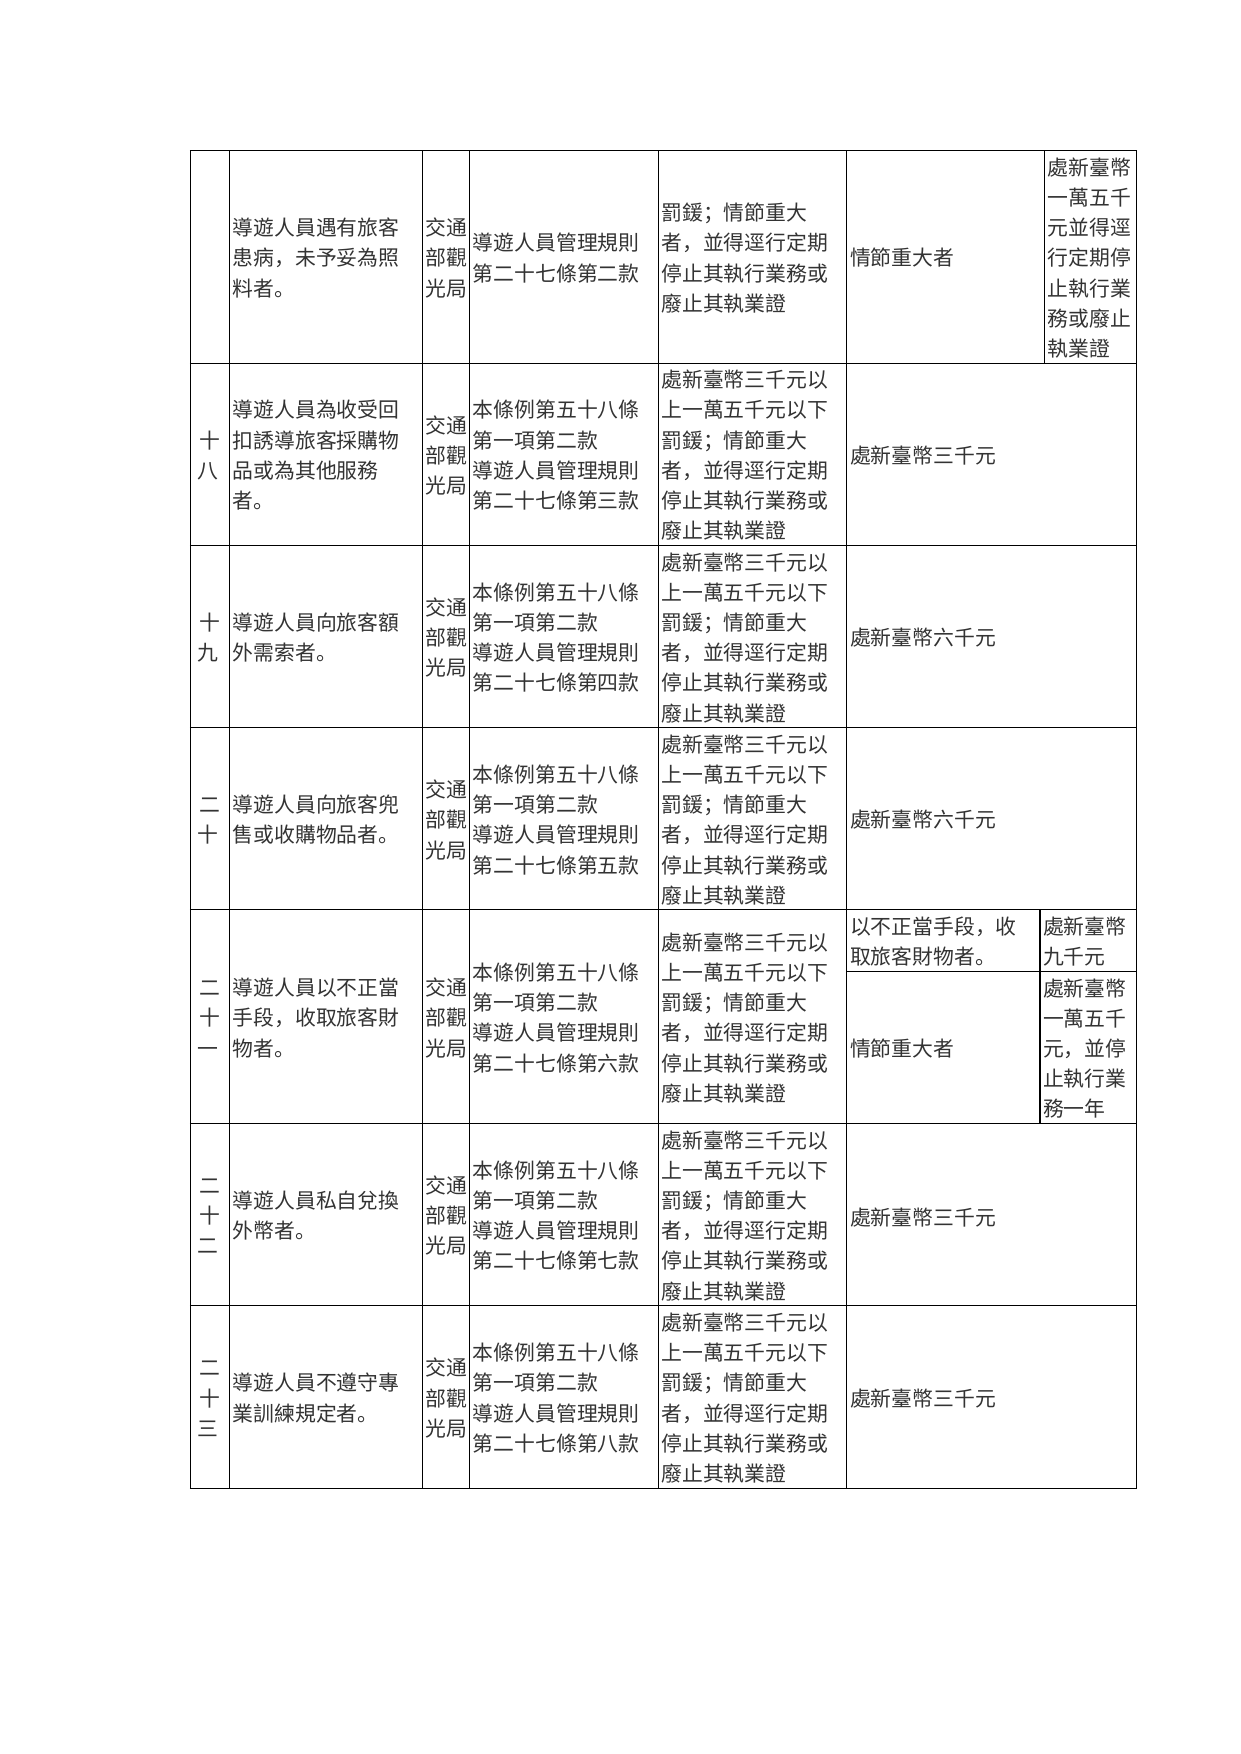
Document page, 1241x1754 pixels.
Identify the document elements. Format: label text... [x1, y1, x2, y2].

table_cell 以不正當手段，收取旅客財物者。 [847, 910, 1039, 971]
table_cell 罰鍰；情節重大者，並得逕行定期停止其執行業務或廢止其執業證 [659, 151, 846, 362]
table_cell 十九 [191, 546, 229, 727]
table_cell 處新臺幣三千元以上一萬五千元以下罰鍰；情節重大者，並得逕行定期停止其執行業務或廢止其執業證 [659, 546, 846, 727]
table_cell 處新臺幣一萬五千元，並停止執行業務一年 [1041, 972, 1136, 1123]
table_cell 處新臺幣三千元以上一萬五千元以下罰鍰；情節重大者，並得逕行定期停止其執行業務或廢止其執業證 [659, 910, 846, 1123]
table_cell 二十 [191, 728, 229, 909]
table_cell 本條例第五十八條第一項第二款 導遊人員管理規則第二十七條第五款 [470, 728, 658, 909]
table_cell 本條例第五十八條第一項第二款 導遊人員管理規則第二十七條第六款 [470, 910, 658, 1123]
table_cell 處新臺幣三千元以上一萬五千元以下罰鍰；情節重大者，並得逕行定期停止其執行業務或廢止其執業證 [659, 728, 846, 909]
table_cell 導遊人員以不正當手段，收取旅客財物者。 [230, 910, 422, 1123]
table_cell 十八 [191, 364, 229, 545]
table_cell 處新臺幣三千元以上一萬五千元以下罰鍰；情節重大者，並得逕行定期停止其執行業務或廢止其執業證 [659, 1306, 846, 1487]
table_cell 處新臺幣一萬五千元並得逕行定期停止執行業務或廢止執業證 [1045, 151, 1136, 362]
table_cell 情節重大者 [847, 972, 1039, 1123]
table_cell 導遊人員不遵守專業訓練規定者。 [230, 1306, 422, 1487]
table_cell 交通部觀光局 [423, 728, 469, 909]
table_cell [1137, 727, 1153, 909]
table_cell 交通部觀光局 [423, 364, 469, 545]
table_cell 處新臺幣三千元以上一萬五千元以下罰鍰；情節重大者，並得逕行定期停止其執行業務或廢止其執業證 [659, 1124, 846, 1305]
table_cell 導遊人員管理規則第二十七條第二款 [470, 151, 658, 362]
table_cell 導遊人員遇有旅客患病，未予妥為照料者。 [230, 151, 422, 362]
table_cell 交通部觀光局 [423, 151, 469, 362]
table_cell [191, 151, 229, 362]
table_cell 本條例第五十八條第一項第二款 導遊人員管理規則第二十七條第七款 [470, 1124, 658, 1305]
table_cell 處新臺幣九千元 [1041, 910, 1136, 971]
table_cell 導遊人員為收受回扣誘導旅客採購物品或為其他服務者。 [230, 364, 422, 545]
table_cell 交通部觀光局 [423, 1124, 469, 1305]
table_cell [1137, 971, 1153, 1123]
table_cell 導遊人員向旅客額外需索者。 [230, 546, 422, 727]
table_cell 處新臺幣三千元 [847, 364, 1136, 545]
table_cell 情節重大者 [847, 151, 1044, 362]
table_cell 交通部觀光局 [423, 546, 469, 727]
table_cell 二十三 [191, 1306, 229, 1487]
table_cell [1137, 909, 1153, 971]
table_cell 本條例第五十八條第一項第二款 導遊人員管理規則第二十七條第八款 [470, 1306, 658, 1487]
table_cell 處新臺幣三千元以上一萬五千元以下罰鍰；情節重大者，並得逕行定期停止其執行業務或廢止其執業證 [659, 364, 846, 545]
table_cell 導遊人員私自兌換外幣者。 [230, 1124, 422, 1305]
table_cell [1137, 1123, 1153, 1305]
table_cell 交通部觀光局 [423, 1306, 469, 1487]
table_cell 導遊人員向旅客兜售或收購物品者。 [230, 728, 422, 909]
table_cell [1137, 150, 1153, 362]
table_cell 交通部觀光局 [423, 910, 469, 1123]
table_cell 二十二 [191, 1124, 229, 1305]
table_cell 處新臺幣三千元 [847, 1306, 1136, 1487]
table_cell 處新臺幣六千元 [847, 546, 1136, 727]
table_cell [1137, 1305, 1153, 1487]
table_cell [1137, 363, 1153, 545]
table_cell 處新臺幣六千元 [847, 728, 1136, 909]
table_cell [1137, 545, 1153, 727]
table_cell 處新臺幣三千元 [847, 1124, 1136, 1305]
table_cell 本條例第五十八條第一項第二款 導遊人員管理規則第二十七條第三款 [470, 364, 658, 545]
table_cell 二十一 [191, 910, 229, 1123]
table_cell 本條例第五十八條第一項第二款 導遊人員管理規則第二十七條第四款 [470, 546, 658, 727]
